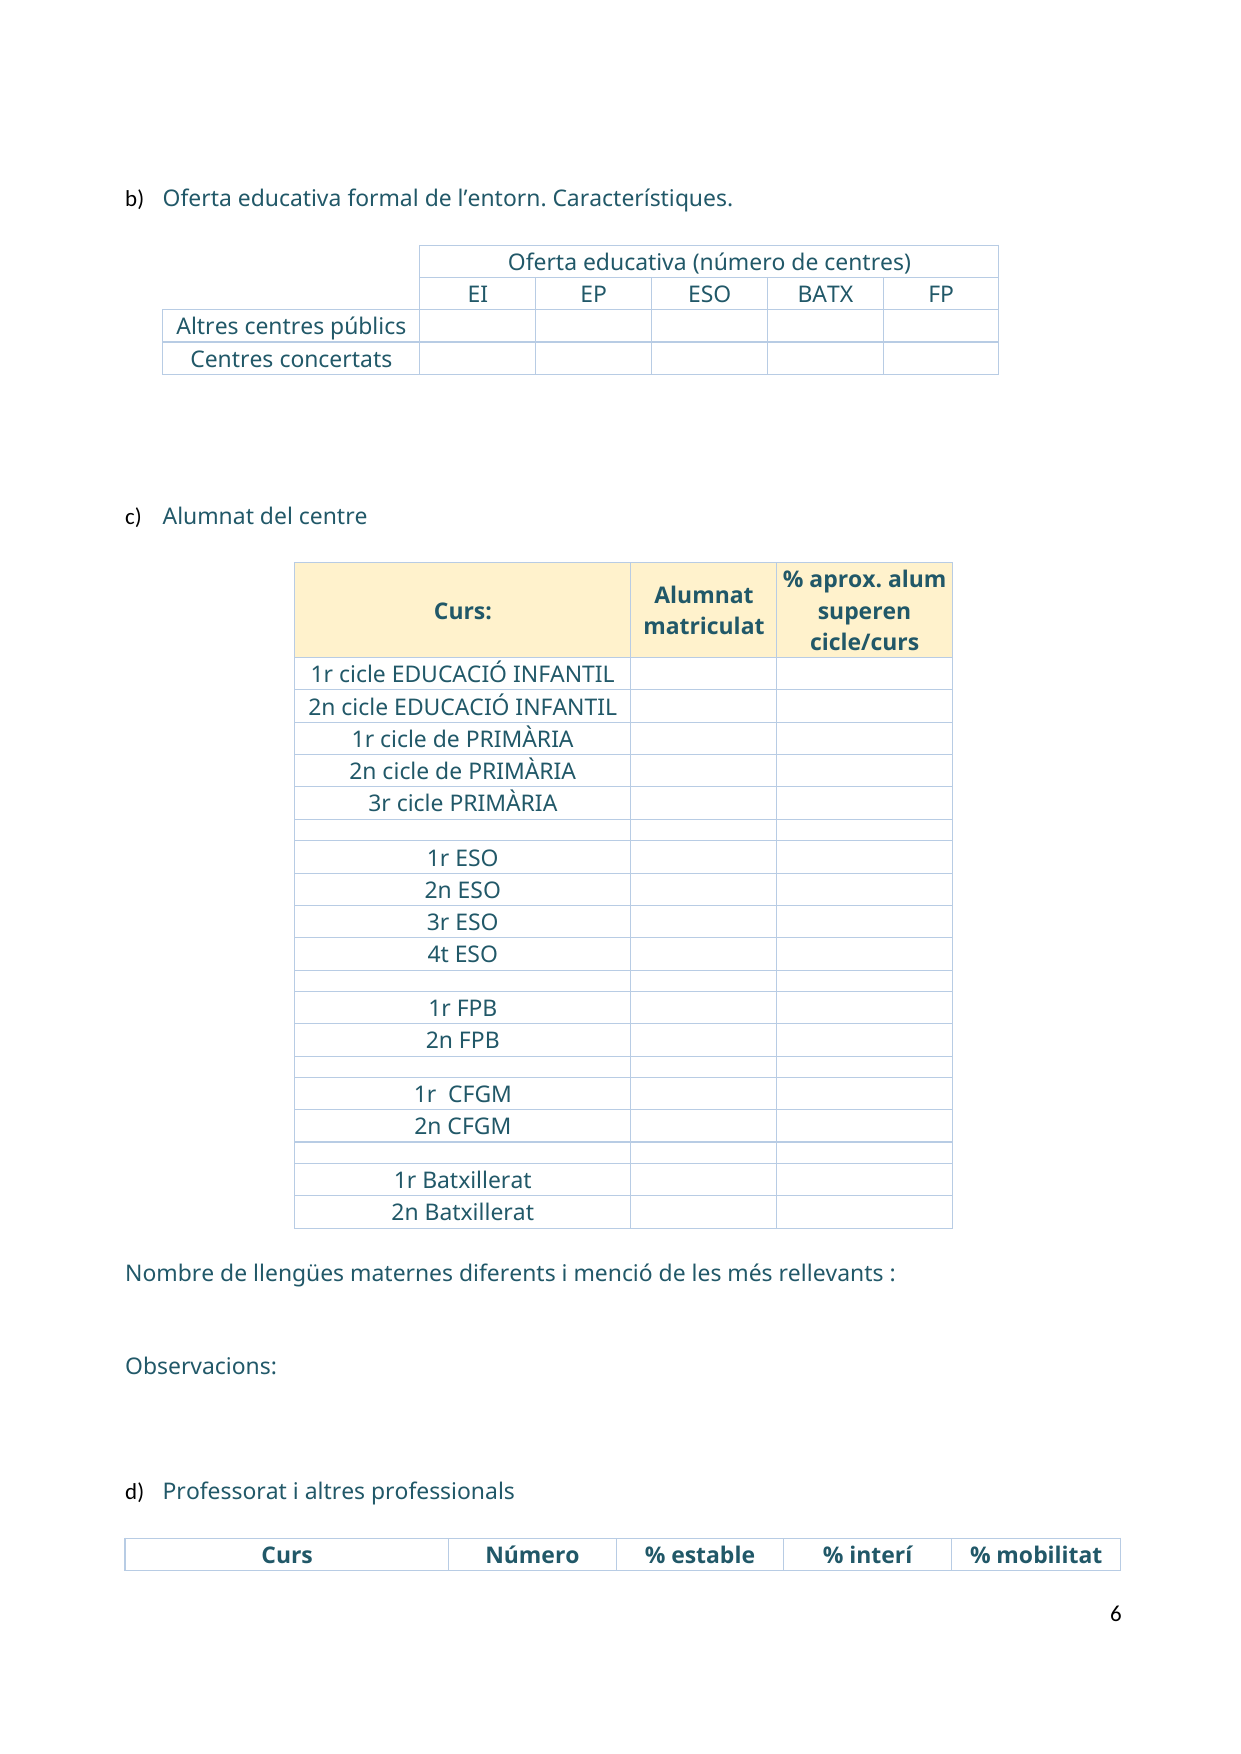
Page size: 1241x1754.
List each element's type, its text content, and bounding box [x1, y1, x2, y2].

table_cell [631, 1110, 776, 1141]
table_cell [631, 874, 776, 905]
table_header [163, 245, 419, 277]
table_header Número [449, 1539, 616, 1570]
table_cell 2n ESO [295, 874, 630, 905]
table_cell [777, 787, 952, 818]
table_cell [777, 874, 952, 905]
table_cell [631, 690, 776, 722]
table_cell [295, 971, 630, 991]
table_cell [631, 971, 776, 991]
table_cell [631, 820, 776, 840]
table_cell [631, 1143, 776, 1163]
table_header % mobilitat [952, 1539, 1120, 1570]
table_cell BATX [768, 278, 883, 309]
table_header Oferta educativa (número de centres) [420, 246, 998, 277]
list Oferta educativa formal de l’entorn. Característiques. [125, 182, 1121, 213]
table_cell [631, 1196, 776, 1227]
table_cell [777, 1024, 952, 1056]
table_cell [884, 310, 998, 341]
table_cell [777, 1110, 952, 1141]
table_cell [777, 1078, 952, 1109]
table_cell 4t ESO [295, 938, 630, 969]
table_cell [777, 1057, 952, 1077]
list Alumnat del centre [125, 500, 1121, 531]
table_cell [777, 1164, 952, 1195]
table_cell [420, 310, 535, 341]
table_cell 2n CFGM [295, 1110, 630, 1141]
table_cell [631, 841, 776, 873]
table_cell [777, 971, 952, 991]
table_cell 1r CFGM [295, 1078, 630, 1109]
table_cell 1r Batxillerat [295, 1164, 630, 1195]
table_cell [631, 1078, 776, 1109]
table_cell [652, 343, 767, 374]
table_header Curs [126, 1539, 448, 1570]
table_cell FP [884, 278, 998, 309]
table_cell Altres centres públics [163, 310, 419, 341]
table_cell [777, 658, 952, 689]
table_cell 3r cicle PRIMÀRIA [295, 787, 630, 818]
table_cell [295, 820, 630, 840]
table_cell 2n Batxillerat [295, 1196, 630, 1227]
table_cell ESO [652, 278, 767, 309]
table_cell [884, 343, 998, 374]
list Professorat i altres professionals [125, 1475, 1121, 1506]
table_cell 1r ESO [295, 841, 630, 873]
table_cell [631, 787, 776, 818]
table_header % aprox. alum superen cicle/curs [777, 563, 952, 657]
text Observacions: [125, 1350, 1121, 1381]
table_header Curs: [295, 563, 630, 657]
table_cell [631, 992, 776, 1023]
table_cell 2n cicle EDUCACIÓ INFANTIL [295, 690, 630, 722]
table_cell [777, 906, 952, 937]
table_cell EI [420, 278, 535, 309]
table_header % estable [617, 1539, 783, 1570]
table_cell [777, 992, 952, 1023]
table_cell [536, 310, 651, 341]
table_cell [777, 841, 952, 873]
table_cell [777, 755, 952, 786]
table_cell [631, 938, 776, 969]
table_header Alumnat matriculat [631, 563, 776, 657]
table_cell [631, 658, 776, 689]
table_header % interí [784, 1539, 951, 1570]
table_cell [420, 343, 535, 374]
table_cell [631, 723, 776, 754]
table_cell [631, 1057, 776, 1077]
table_cell [295, 1143, 630, 1163]
table_cell 3r ESO [295, 906, 630, 937]
table_cell 1r FPB [295, 992, 630, 1023]
table_cell Centres concertats [163, 343, 419, 374]
table_cell [777, 820, 952, 840]
table_cell [777, 690, 952, 722]
table_cell [631, 1164, 776, 1195]
table_cell [777, 1143, 952, 1163]
table_cell 1r cicle de PRIMÀRIA [295, 723, 630, 754]
table_cell [777, 723, 952, 754]
table_cell [631, 1024, 776, 1056]
table_cell 2n cicle de PRIMÀRIA [295, 755, 630, 786]
table_cell [631, 906, 776, 937]
table_cell [631, 755, 776, 786]
table_cell 1r cicle EDUCACIÓ INFANTIL [295, 658, 630, 689]
table_cell EP [536, 278, 651, 309]
table_cell 2n FPB [295, 1024, 630, 1056]
table_cell [768, 310, 883, 341]
table_cell [652, 310, 767, 341]
table_cell [777, 1196, 952, 1227]
table_cell [295, 1057, 630, 1077]
table_cell [536, 343, 651, 374]
text Nombre de llengües maternes diferents i menció de les més rellevants : [125, 1256, 1121, 1288]
table_cell [768, 343, 883, 374]
table_cell [163, 277, 419, 309]
table_cell [777, 938, 952, 969]
